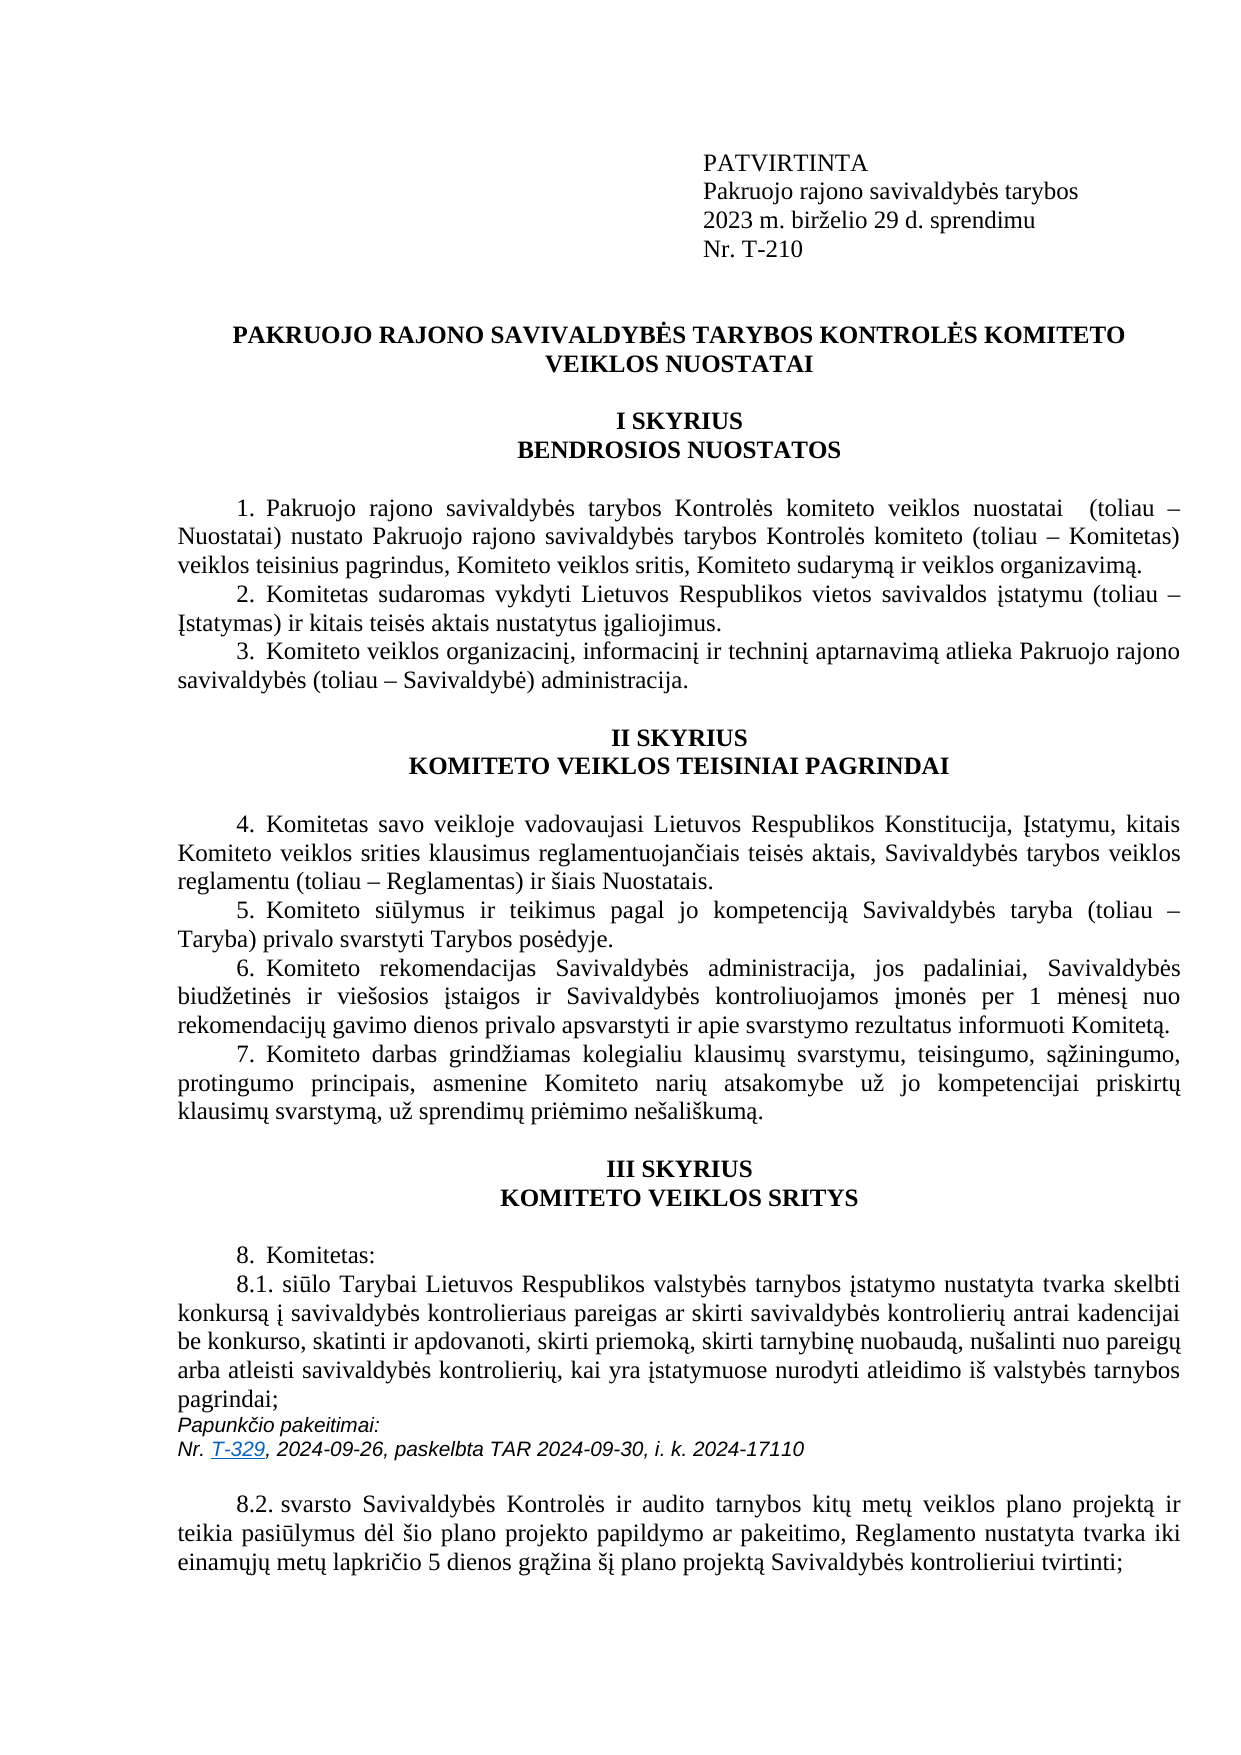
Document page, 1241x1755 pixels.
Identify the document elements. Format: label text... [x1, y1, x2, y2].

text 5. Komiteto siūlymus ir teikimus pagal jo kompetenciją Savivaldybės taryba (toliau – Taryba) privalo svarstyti Tarybos posėdyje. [177, 895, 1181, 953]
text 6. Komiteto rekomendacijas Savivaldybės administracija, jos padaliniai, Savivaldybės biudžetinės ir viešosios įstaigos ir Savivaldybės kontroliuojamos įmonės per 1 mėnesį nuo rekomendacijų gavimo dienos privalo apsvarstyti ir apie svarstymo rezultatus informuoti Komitetą. [177, 953, 1181, 1039]
text PATVIRTINTA [177, 148, 1181, 176]
text PAKRUOJO RAJONO SAVIVALDYBĖS TARYBOS KONTROLĖS KOMITETO VEIKLOS NUOSTATAI [177, 320, 1181, 378]
text 1. Pakruojo rajono savivaldybės tarybos Kontrolės komiteto veiklos nuostatai (toliau – Nuostatai) nustato Pakruojo rajono savivaldybės tarybos Kontrolės komiteto (toliau – Komitetas) veiklos teisinius pagrindus, Komiteto veiklos sritis, Komiteto sudarymą ir veiklos organizavimą. [177, 493, 1181, 579]
text Pakruojo rajono savivaldybės tarybos [177, 176, 1181, 205]
text 8.2. svarsto Savivaldybės Kontrolės ir audito tarnybos kitų metų veiklos plano projektą ir teikia pasiūlymus dėl šio plano projekto papildymo ar pakeitimo, Reglamento nustatyta tvarka iki einamųjų metų lapkričio 5 dienos grąžina šį plano projektą Savivaldybės kontrolieriui tvirtinti; [177, 1489, 1181, 1576]
text Papunkčio pakeitimai: [177, 1413, 1181, 1437]
text Nr. T-210 [177, 234, 1181, 263]
text 4. Komitetas savo veikloje vadovaujasi Lietuvos Respublikos Konstitucija, Įstatymu, kitais Komiteto veiklos srities klausimus reglamentuojančiais teisės aktais, Savivaldybės tarybos veiklos reglamentu (toliau – Reglamentas) ir šiais Nuostatais. [177, 809, 1181, 895]
text 8. Komitetas: [236, 1240, 1181, 1269]
text III SKYRIUS [177, 1154, 1181, 1183]
text 2023 m. birželio 29 d. sprendimu [177, 205, 1181, 234]
text I SKYRIUS [177, 406, 1181, 435]
text KOMITETO VEIKLOS TEISINIAI PAGRINDAI [177, 751, 1181, 780]
text 3. Komiteto veiklos organizacinį, informacinį ir techninį aptarnavimą atlieka Pakruojo rajono savivaldybės (toliau – Savivaldybė) administracija. [177, 636, 1181, 694]
text 2. Komitetas sudaromas vykdyti Lietuvos Respublikos vietos savivaldos įstatymu (toliau – Įstatymas) ir kitais teisės aktais nustatytus įgaliojimus. [177, 579, 1181, 636]
text 8.1. siūlo Tarybai Lietuvos Respublikos valstybės tarnybos įstatymo nustatyta tvarka skelbti konkursą į savivaldybės kontrolieriaus pareigas ar skirti savivaldybės kontrolierių antrai kadencijai be konkurso, skatinti ir apdovanoti, skirti priemoką, skirti tarnybinę nuobaudą, nušalinti nuo pareigų arba atleisti savivaldybės kontrolierių, kai yra įstatymuose nurodyti atleidimo iš valstybės tarnybos pagrindai; [177, 1269, 1181, 1413]
text II SKYRIUS [177, 723, 1181, 751]
text Nr. T-329, 2024-09-26, paskelbta TAR 2024-09-30, i. k. 2024-17110 [177, 1437, 1181, 1461]
text BENDROSIOS NUOSTATOS [177, 435, 1181, 464]
text 7. Komiteto darbas grindžiamas kolegialiu klausimų svarstymu, teisingumo, sąžiningumo, protingumo principais, asmenine Komiteto narių atsakomybe už jo kompetencijai priskirtų klausimų svarstymą, už sprendimų priėmimo nešališkumą. [177, 1039, 1181, 1125]
text KOMITETO VEIKLOS SRITYS [177, 1183, 1181, 1211]
